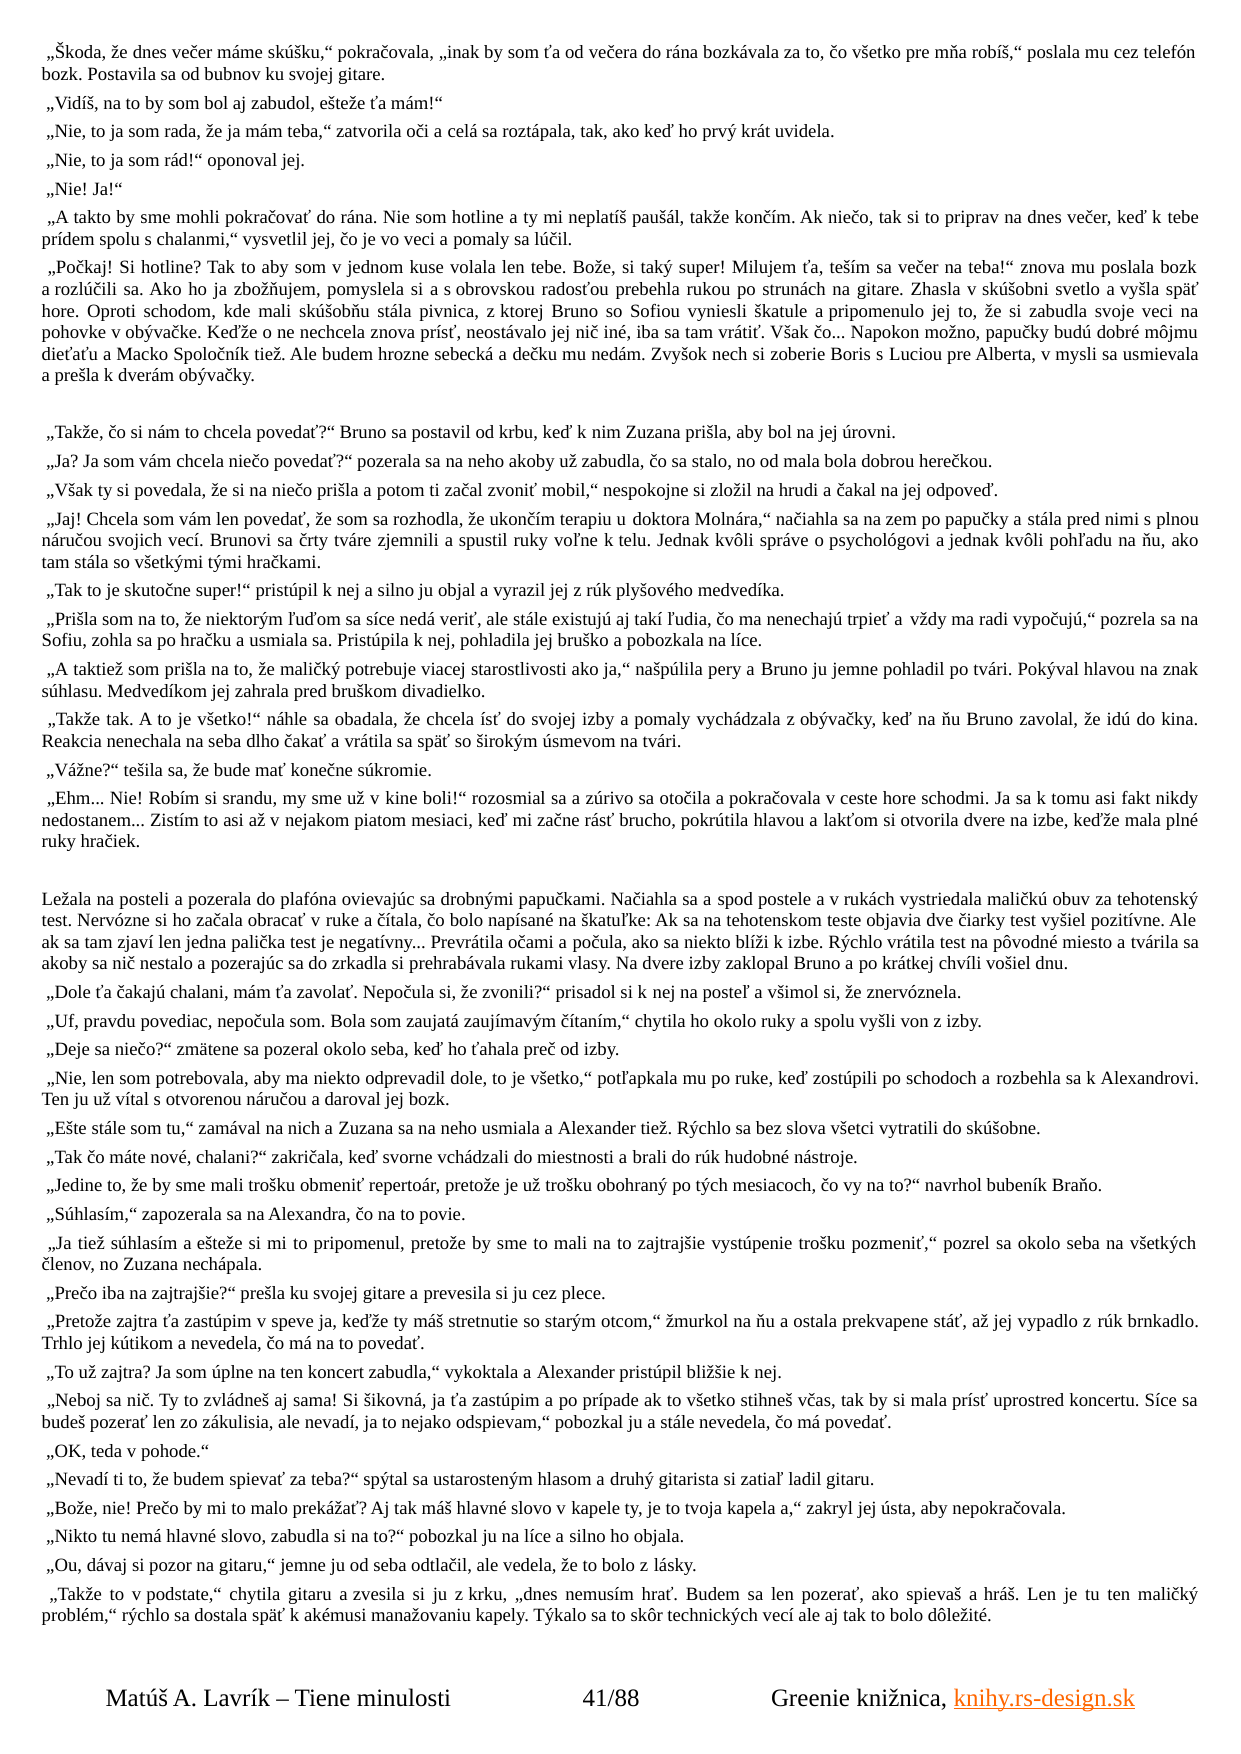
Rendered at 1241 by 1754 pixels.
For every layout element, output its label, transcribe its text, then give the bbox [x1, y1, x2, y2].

text „Počkaj! Si hotline? Tak to aby som v jednom kuse volala len tebe. Bože, si taký super! Milujem ťa, teším sa večer na teba!“ znova mu poslala bozk a rozlúčili sa. Ako ho ja zbožňujem, pomyslela si a s obrovskou radosťou prebehla rukou po strunách na gitare. Zhasla v skúšobni svetlo a vyšla späť hore. Oproti schodom, kde mali skúšobňu stála pivnica, z ktorej Bruno so Sofiou vyniesli škatule a pripomenulo jej to, že si zabudla svoje veci na pohovke v obývačke. Keďže o ne nechcela znova prísť, neostávalo jej nič iné, iba sa tam vrátiť. Však čo... Napokon možno, papučky budú dobré môjmu dieťaťu a Macko Spoločník tiež. Ale budem hrozne sebecká a dečku mu nedám. Zvyšok nech si zoberie Boris s Luciou pre Alberta, v mysli sa usmievala a prešla k dverám obývačky. [41, 256, 1199, 386]
text „Nie! Ja!“ [41, 177, 1199, 199]
text „Nikto tu nemá hlavné slovo, zabudla si na to?“ pobozkal ju na líce a silno ho objala. [41, 1525, 1199, 1547]
text „Nie, to ja som rada, že ja mám teba,“ zatvorila oči a celá sa roztápala, tak, ako keď ho prvý krát uvidela. [41, 120, 1199, 142]
text „Pretože zajtra ťa zastúpim v speve ja, keďže ty máš stretnutie so starým otcom,“ žmurkol na ňu a ostala prekvapene stáť, až jej vypadlo z rúk brnkadlo. Trhlo jej kútikom a nevedela, čo má na to povedať. [41, 1310, 1199, 1353]
text „Tak to je skutočne super!“ pristúpil k nej a silno ju objal a vyrazil jej z rúk plyšového medvedíka. [41, 579, 1199, 601]
text „To už zajtra? Ja som úplne na ten koncert zabudla,“ vykoktala a Alexander pristúpil bližšie k nej. [41, 1361, 1199, 1382]
text „Však ty si povedala, že si na niečo prišla a potom ti začal zvoniť mobil,“ nespokojne si zložil na hrudi a čakal na jej odpoveď. [41, 479, 1199, 500]
text „Prečo iba na zajtrajšie?“ prešla ku svojej gitare a prevesila si ju cez plece. [41, 1282, 1199, 1303]
text „Bože, nie! Prečo by mi to malo prekážať? Aj tak máš hlavné slovo v kapele ty, je to tvoja kapela a,“ zakryl jej ústa, aby nepokračovala. [41, 1497, 1199, 1518]
text „Tak čo máte nové, chalani?“ zakričala, keď svorne vchádzali do miestnosti a brali do rúk hudobné nástroje. [41, 1146, 1199, 1167]
text „Takže, čo si nám to chcela povedať?“ Bruno sa postavil od krbu, keď k nim Zuzana prišla, aby bol na jej úrovni. [41, 421, 1199, 443]
text „Ja tiež súhlasím a ešteže si mi to pripomenul, pretože by sme to mali na to zajtrajšie vystúpenie trošku pozmeniť,“ pozrel sa okolo seba na všetkých členov, no Zuzana nechápala. [41, 1232, 1199, 1275]
text „Jaj! Chcela som vám len povedať, že som sa rozhodla, že ukončím terapiu u doktora Molnára,“ načiahla sa na zem po papučky a stála pred nimi s plnou náručou svojich vecí. Brunovi sa črty tváre zjemnili a spustil ruky voľne k telu. Jednak kvôli správe o psychológovi a jednak kvôli pohľadu na ňu, ako tam stála so všetkými tými hračkami. [41, 507, 1199, 572]
text „Súhlasím,“ zapozerala sa na Alexandra, čo na to povie. [41, 1203, 1199, 1224]
text „Ehm... Nie! Robím si srandu, my sme už v kine boli!“ rozosmial sa a zúrivo sa otočila a pokračovala v ceste hore schodmi. Ja sa k tomu asi fakt nikdy nedostanem... Zistím to asi až v nejakom piatom mesiaci, keď mi začne rásť brucho, pokrútila hlavou a lakťom si otvorila dvere na izbe, keďže mala plné ruky hračiek. [41, 787, 1199, 852]
text „Takže to v podstate,“ chytila gitaru a zvesila si ju z krku, „dnes nemusím hrať. Budem sa len pozerať, ako spievaš a hráš. Len je tu ten maličký problém,“ rýchlo sa dostala späť k akémusi manažovaniu kapely. Týkalo sa to skôr technických vecí ale aj tak to bolo dôležité. [41, 1583, 1199, 1626]
text „Neboj sa nič. Ty to zvládneš aj sama! Si šikovná, ja ťa zastúpim a po prípade ak to všetko stihneš včas, tak by si mala prísť uprostred koncertu. Síce sa budeš pozerať len zo zákulisia, ale nevadí, ja to nejako odspievam,“ pobozkal ju a stále nevedela, čo má povedať. [41, 1389, 1199, 1432]
text „A taktiež som prišla na to, že maličký potrebuje viacej starostlivosti ako ja,“ našpúlila pery a Bruno ju jemne pohladil po tvári. Pokýval hlavou na znak súhlasu. Medvedíkom jej zahrala pred bruškom divadielko. [41, 658, 1199, 701]
text „Nevadí ti to, že budem spievať za teba?“ spýtal sa ustarosteným hlasom a druhý gitarista si zatiaľ ladil gitaru. [41, 1468, 1199, 1490]
text „Ešte stále som tu,“ zamával na nich a Zuzana sa na neho usmiala a Alexander tiež. Rýchlo sa bez slova všetci vytratili do skúšobne. [41, 1117, 1199, 1138]
text „Ja? Ja som vám chcela niečo povedať?“ pozerala sa na neho akoby už zabudla, čo sa stalo, no od mala bola dobrou herečkou. [41, 450, 1199, 472]
text „Prišla som na to, že niektorým ľuďom sa síce nedá veriť, ale stále existujú aj takí ľudia, čo ma nenechajú trpieť a vždy ma radi vypočujú,“ pozrela sa na Sofiu, zohla sa po hračku a usmiala sa. Pristúpila k nej, pohladila jej bruško a pobozkala na líce. [41, 608, 1199, 651]
text „Jedine to, že by sme mali trošku obmeniť repertoár, pretože je už trošku obohraný po tých mesiacoch, čo vy na to?“ navrhol bubeník Braňo. [41, 1174, 1199, 1196]
text „Škoda, že dnes večer máme skúšku,“ pokračovala, „inak by som ťa od večera do rána bozkávala za to, čo všetko pre mňa robíš,“ poslala mu cez telefón bozk. Postavila sa od bubnov ku svojej gitare. [41, 41, 1199, 84]
text „Uf, pravdu povediac, nepočula som. Bola som zaujatá zaujímavým čítaním,“ chytila ho okolo ruky a spolu vyšli von z izby. [41, 1009, 1199, 1031]
text „Deje sa niečo?“ zmätene sa pozeral okolo seba, keď ho ťahala preč od izby. [41, 1038, 1199, 1060]
text „Ou, dávaj si pozor na gitaru,“ jemne ju od seba odtlačil, ale vedela, že to bolo z lásky. [41, 1554, 1199, 1576]
text „Vážne?“ tešila sa, že bude mať konečne súkromie. [41, 758, 1199, 780]
text „OK, teda v pohode.“ [41, 1439, 1199, 1461]
text „A takto by sme mohli pokračovať do rána. Nie som hotline a ty mi neplatíš paušál, takže končím. Ak niečo, tak si to priprav na dnes večer, keď k tebe prídem spolu s chalanmi,“ vysvetlil jej, čo je vo veci a pomaly sa lúčil. [41, 206, 1199, 249]
text „Vidíš, na to by som bol aj zabudol, ešteže ťa mám!“ [41, 92, 1199, 113]
text Ležala na posteli a pozerala do plafóna ovievajúc sa drobnými papučkami. Načiahla sa a spod postele a v rukách vystriedala maličkú obuv za tehotenský test. Nervózne si ho začala obracať v ruke a čítala, čo bolo napísané na škatuľke: Ak sa na tehotenskom teste objavia dve čiarky test vyšiel pozitívne. Ale ak sa tam zjaví len jedna palička test je negatívny... Prevrátila očami a počula, ako sa niekto blíži k izbe. Rýchlo vrátila test na pôvodné miesto a tvárila sa akoby sa nič nestalo a pozerajúc sa do zrkadla si prehrabávala rukami vlasy. Na dvere izby zaklopal Bruno a po krátkej chvíli vošiel dnu. [41, 887, 1199, 974]
text „Takže tak. A to je všetko!“ náhle sa obadala, že chcela ísť do svojej izby a pomaly vychádzala z obývačky, keď na ňu Bruno zavolal, že idú do kina. Reakcia nenechala na seba dlho čakať a vrátila sa späť so širokým úsmevom na tvári. [41, 708, 1199, 751]
text „Nie, len som potrebovala, aby ma niekto odprevadil dole, to je všetko,“ potľapkala mu po ruke, keď zostúpili po schodoch a rozbehla sa k Alexandrovi. Ten ju už vítal s otvorenou náručou a daroval jej bozk. [41, 1067, 1199, 1110]
text „Nie, to ja som rád!“ oponoval jej. [41, 149, 1199, 170]
text „Dole ťa čakajú chalani, mám ťa zavolať. Nepočula si, že zvonili?“ prisadol si k nej na posteľ a všimol si, že znervóznela. [41, 981, 1199, 1002]
